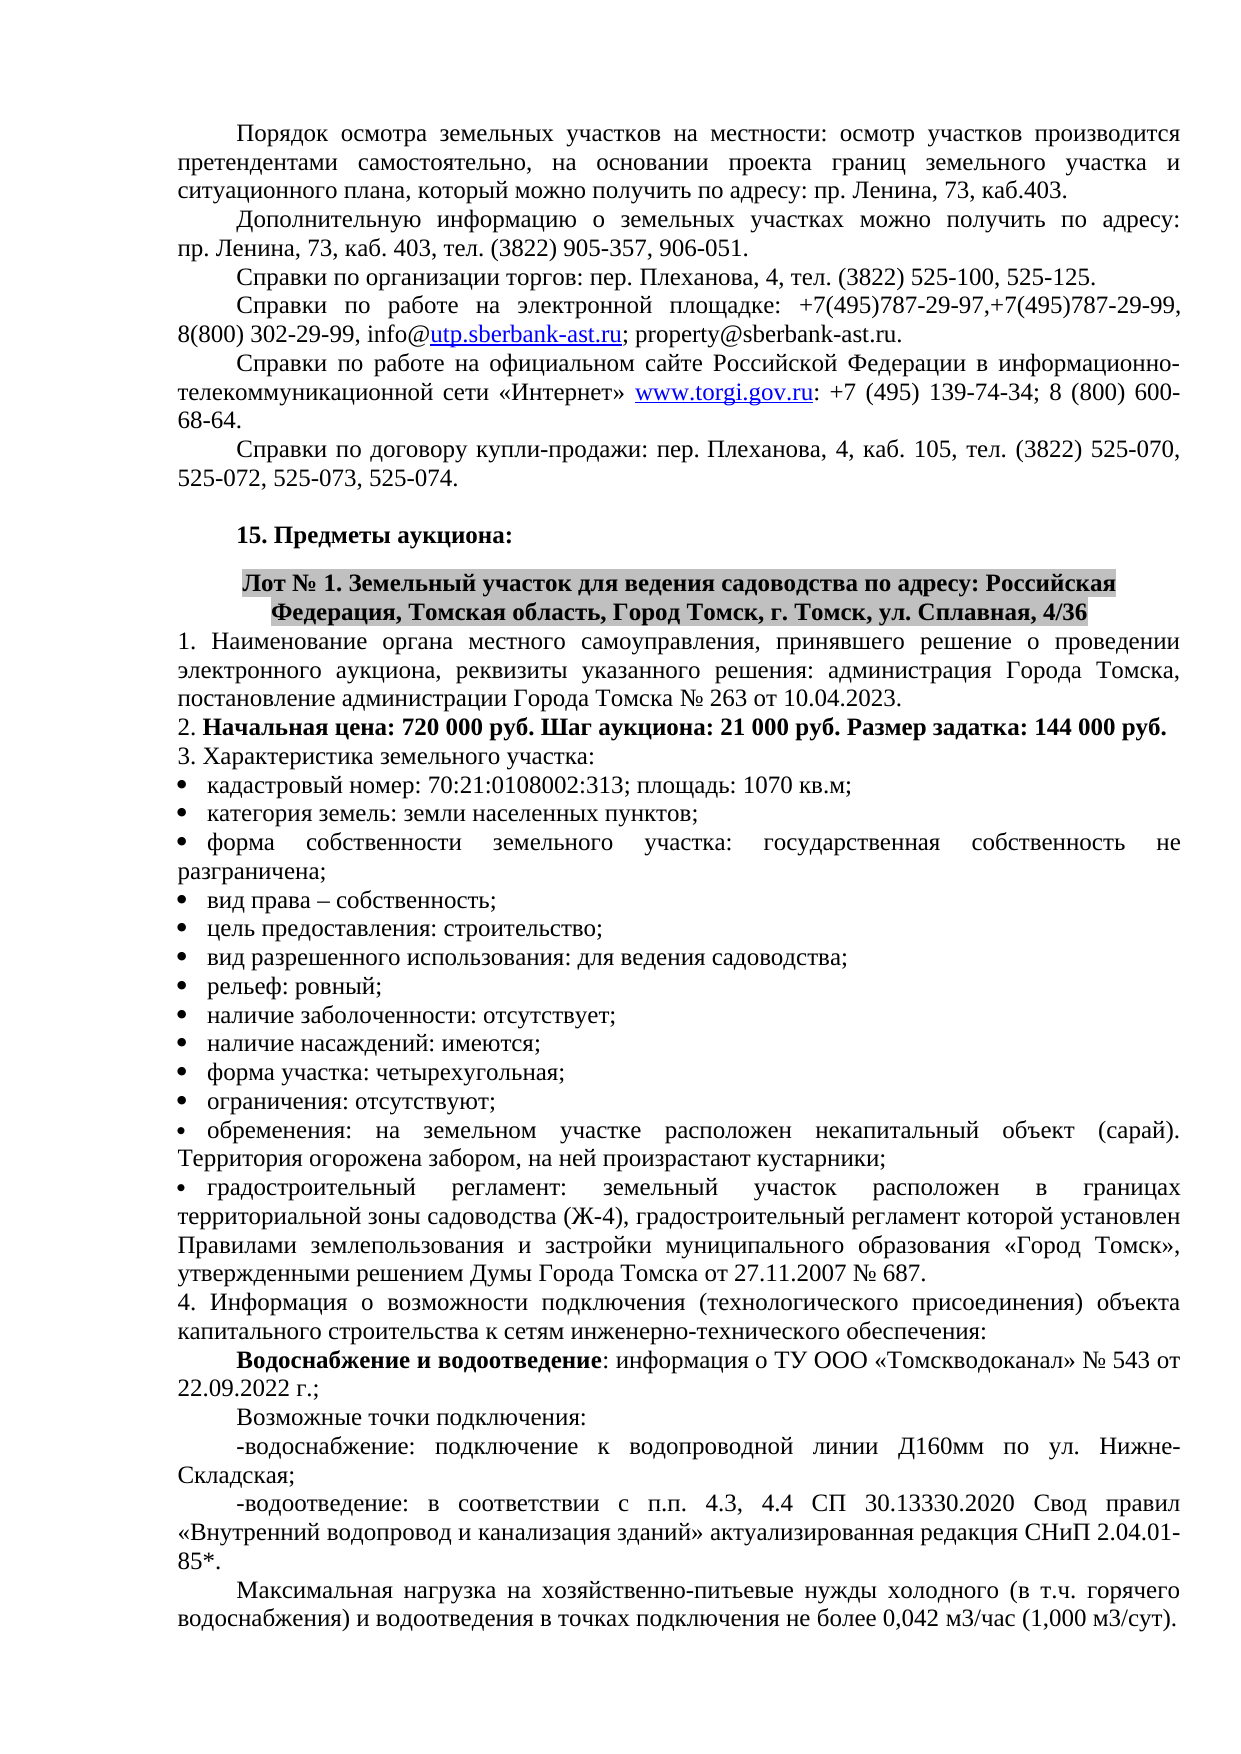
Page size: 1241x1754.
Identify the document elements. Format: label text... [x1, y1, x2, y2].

text Максимальная нагрузка на хозяйственно-питьевые нужды холодного (в т.ч. горячего водоснабжения) и водоотведения в точках подключения не более 0,042 м3/час (1,000 м3/сут). [177, 1575, 1181, 1632]
text 15. Предметы аукциона: [177, 521, 1181, 549]
list рельеф: ровный; [177, 971, 1181, 1000]
list градостроительный регламент: земельный участок расположен в границах территориальной зоны садоводства (Ж-4), градостроительный регламент которой установлен Правилами землепользования и застройки муниципального образования «Город Томск», утвержденными решением Думы Города Томска от 27.11.2007 № 687. [177, 1172, 1181, 1287]
text Лот № 1. Земельный участок для ведения садоводства по адресу: Российская Федерация, Томская область, Город Томск, г. Томск, ул. Сплавная, 4/36 [177, 568, 1181, 626]
list наличие насаждений: имеются; [177, 1028, 1181, 1057]
text Справки по работе на электронной площадке: +7(495)787-29-97,+7(495)787-29-99, 8(800) 302-29-99, info@utp.sberbank-ast.ru; property@sberbank-ast.ru. [177, 291, 1181, 348]
list вид разрешенного использования: для ведения садоводства; [177, 942, 1181, 971]
list наличие заболоченности: отсутствует; [177, 1000, 1181, 1028]
list кадастровый номер: 70:21:0108002:313; площадь: 1070 кв.м; [177, 770, 1181, 798]
text 4. Информация о возможности подключения (технологического присоединения) объекта капитального строительства к сетям инженерно-технического обеспечения: [177, 1287, 1181, 1345]
text 1. Наименование органа местного самоуправления, принявшего решение о проведении электронного аукциона, реквизиты указанного решения: администрация Города Томска, постановление администрации Города Томска № 263 от 10.04.2023. [177, 626, 1181, 712]
text Порядок осмотра земельных участков на местности: осмотр участков производится претендентами самостоятельно, на основании проекта границ земельного участка и ситуационного плана, который можно получить по адресу: пр. Ленина, 73, каб.403. [177, 118, 1181, 204]
list вид права – собственность; [177, 885, 1181, 913]
list форма участка: четырехугольная; [177, 1057, 1181, 1086]
list обременения: на земельном участке расположен некапитальный объект (сарай). Территория огорожена забором, на ней произрастают кустарники; [177, 1115, 1181, 1172]
text Возможные точки подключения: [177, 1402, 1181, 1431]
text -водоснабжение: подключение к водопроводной линии Д160мм по ул. Нижне-Складская; [177, 1431, 1181, 1488]
list цель предоставления: строительство; [177, 913, 1181, 942]
list ограничения: отсутствуют; [177, 1086, 1181, 1115]
text Водоснабжение и водоотведение: информация о ТУ ООО «Томскводоканал» № 543 от 22.09.2022 г.; [177, 1345, 1181, 1402]
text Справки по работе на официальном сайте Российской Федерации в информационно-телекоммуникационной сети «Интернет» www.torgi.gov.ru: +7 (495) 139-74-34; 8 (800) 600-68-64. [177, 348, 1181, 434]
text 3. Характеристика земельного участка: [177, 741, 1181, 770]
text Справки по договору купли-продажи: пер. Плеханова, 4, каб. 105, тел. (3822) 525-070, 525-072, 525-073, 525-074. [177, 434, 1181, 492]
text Дополнительную информацию о земельных участках можно получить по адресу: пр. Ленина, 73, каб. 403, тел. (3822) 905-357, 906-051. [177, 204, 1181, 262]
text 2. Начальная цена: 720 000 руб. Шаг аукциона: 21 000 руб. Размер задатка: 144 000 руб. [177, 712, 1181, 741]
list форма собственности земельного участка: государственная собственность не разграничена; [177, 827, 1181, 885]
list категория земель: земли населенных пунктов; [177, 798, 1181, 827]
text Справки по организации торгов: пер. Плеханова, 4, тел. (3822) 525-100, 525-125. [177, 262, 1181, 291]
text -водоотведение: в соответствии с п.п. 4.3, 4.4 СП 30.13330.2020 Свод правил «Внутренний водопровод и канализация зданий» актуализированная редакция СНиП 2.04.01-85*. [177, 1488, 1181, 1575]
